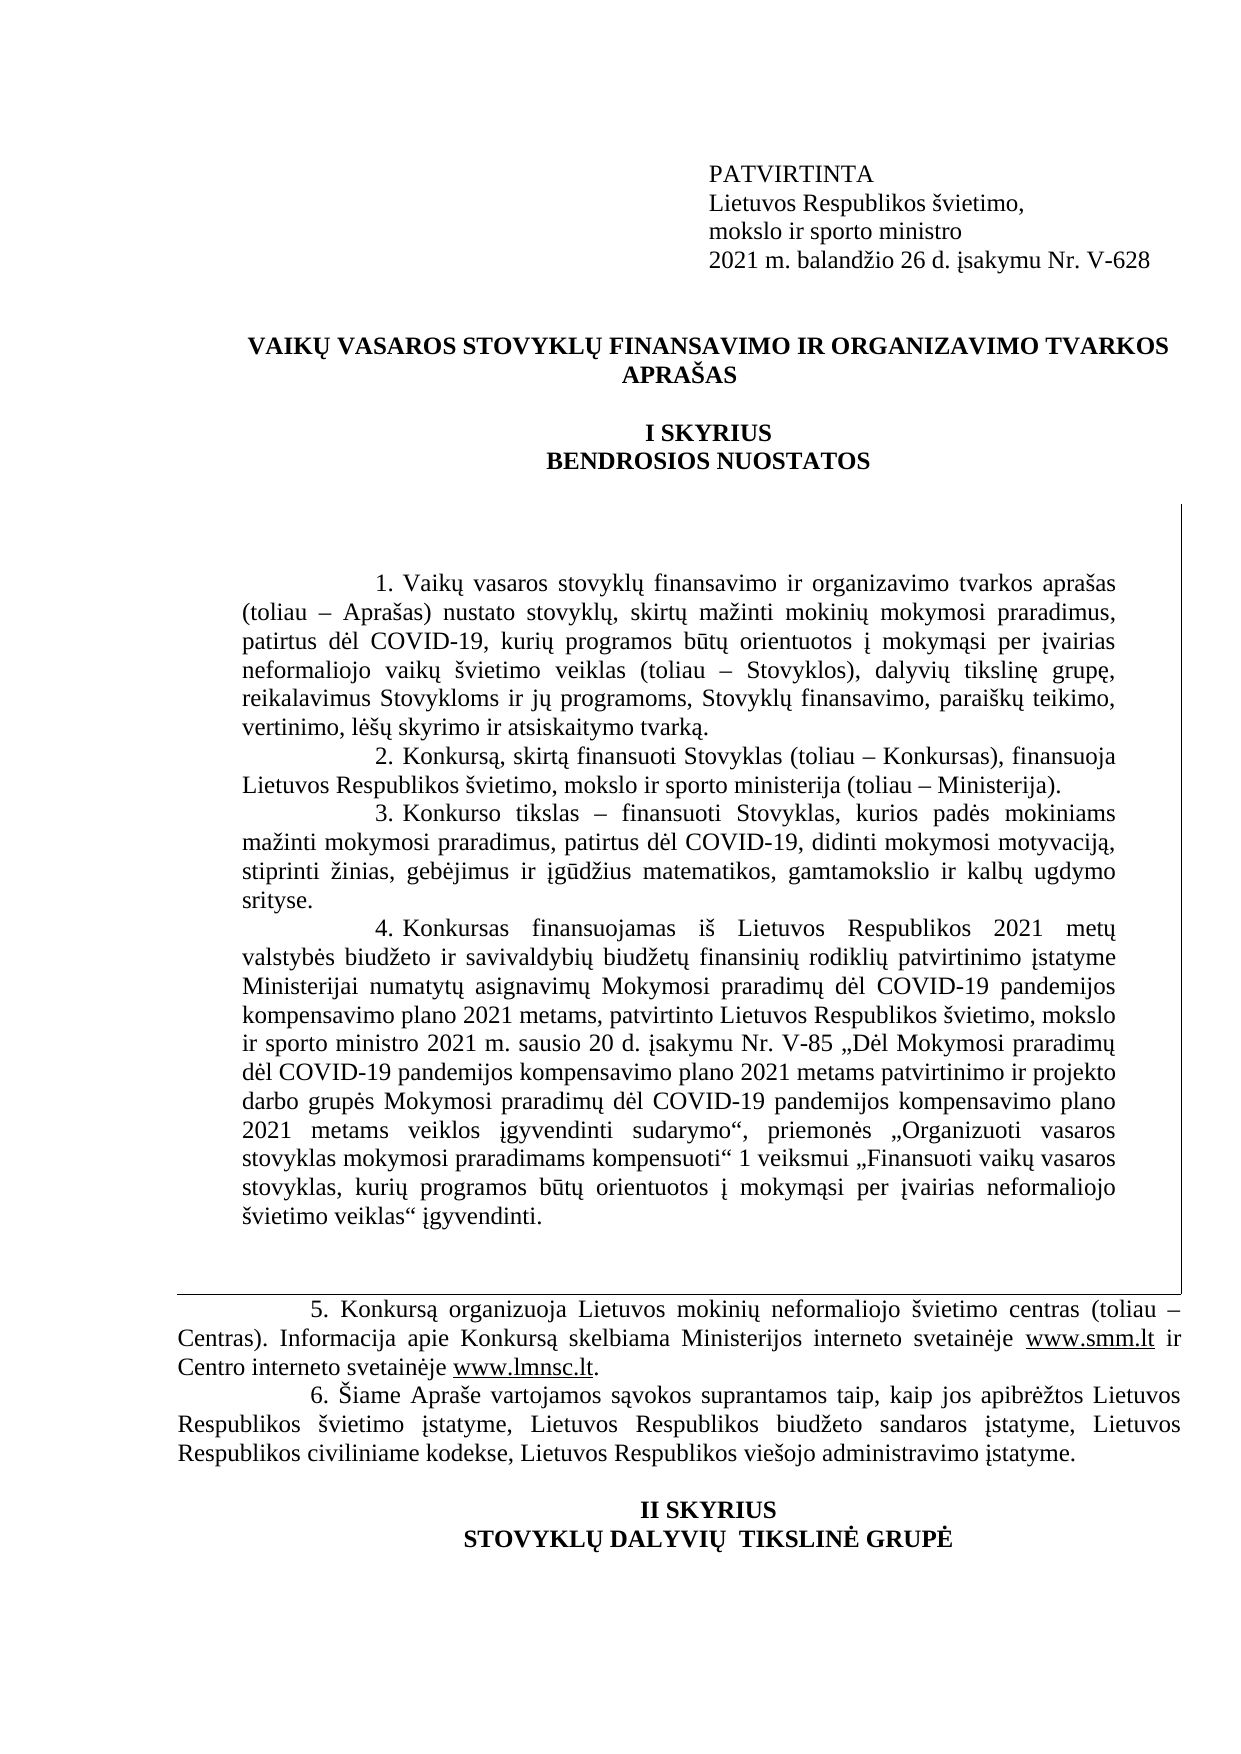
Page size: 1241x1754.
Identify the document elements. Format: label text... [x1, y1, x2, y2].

text STOVYKLŲ DALYVIŲ TIKSLINĖ GRUPĖ [177, 1524, 1181, 1553]
text 3. Konkurso tikslas – finansuoti Stovyklas, kurios padės mokiniams mažinti mokymosi praradimus, patirtus dėl COVID-19, didinti mokymosi motyvaciją, stiprinti žinias, gebėjimus ir įgūdžius matematikos, gamtamokslio ir kalbų ugdymo srityse. [177, 798, 1181, 913]
text VAIKŲ VASAROS STOVYKLŲ FINANSAVIMO IR ORGANIZAVIMO TVARKOS APRAŠAS [177, 331, 1181, 389]
text 4. Konkursas finansuojamas iš Lietuvos Respublikos 2021 metų valstybės biudžeto ir savivaldybių biudžetų finansinių rodiklių patvirtinimo įstatyme Ministerijai numatytų asignavimų Mokymosi praradimų dėl COVID-19 pandemijos kompensavimo plano 2021 metams, patvirtinto Lietuvos Respublikos švietimo, mokslo ir sporto ministro 2021 m. sausio 20 d. įsakymu Nr. V-85 „Dėl Mokymosi praradimų dėl COVID-19 pandemijos kompensavimo plano 2021 metams patvirtinimo ir projekto darbo grupės Mokymosi praradimų dėl COVID-19 pandemijos kompensavimo plano 2021 metams veiklos įgyvendinti sudarymo“, priemonės „Organizuoti vasaros stovyklas mokymosi praradimams kompensuoti“ 1 veiksmui „Finansuoti vaikų vasaros stovyklas, kurių programos būtų orientuotos į mokymąsi per įvairias neformaliojo švietimo veiklas“ įgyvendinti. [177, 913, 1181, 1294]
text Lietuvos Respublikos švietimo, [709, 188, 1181, 216]
text 6. Šiame Apraše vartojamos sąvokos suprantamos taip, kaip jos apibrėžtos Lietuvos Respublikos švietimo įstatyme, Lietuvos Respublikos biudžeto sandaros įstatyme, Lietuvos Respublikos civiliniame kodekse, Lietuvos Respublikos viešojo administravimo įstatyme. [177, 1381, 1181, 1467]
text PATVIRTINTA [709, 159, 1181, 188]
text 1. Vaikų vasaros stovyklų finansavimo ir organizavimo tvarkos aprašas (toliau – Aprašas) nustato stovyklų, skirtų mažinti mokinių mokymosi praradimus, patirtus dėl COVID-19, kurių programos būtų orientuotos į mokymąsi per įvairias neformaliojo vaikų švietimo veiklas (toliau – Stovyklos), dalyvių tikslinę grupę, reikalavimus Stovykloms ir jų programoms, Stovyklų finansavimo, paraiškų teikimo, vertinimo, lėšų skyrimo ir atsiskaitymo tvarką. [177, 504, 1181, 741]
text 2. Konkursą, skirtą finansuoti Stovyklas (toliau – Konkursas), finansuoja Lietuvos Respublikos švietimo, mokslo ir sporto ministerija (toliau – Ministerija). [177, 741, 1181, 798]
text 5. Konkursą organizuoja Lietuvos mokinių neformaliojo švietimo centras (toliau – Centras). Informacija apie Konkursą skelbiama Ministerijos interneto svetainėje www.smm.lt ir Centro interneto svetainėje www.lmnsc.lt. [177, 1294, 1181, 1381]
text II SKYRIUS [177, 1496, 1181, 1524]
text mokslo ir sporto ministro [709, 216, 1181, 245]
text BENDROSIOS NUOSTATOS [177, 446, 1181, 475]
text 2021 m. balandžio 26 d. įsakymu Nr. V-628 [709, 245, 1181, 274]
text I SKYRIUS [177, 418, 1181, 446]
